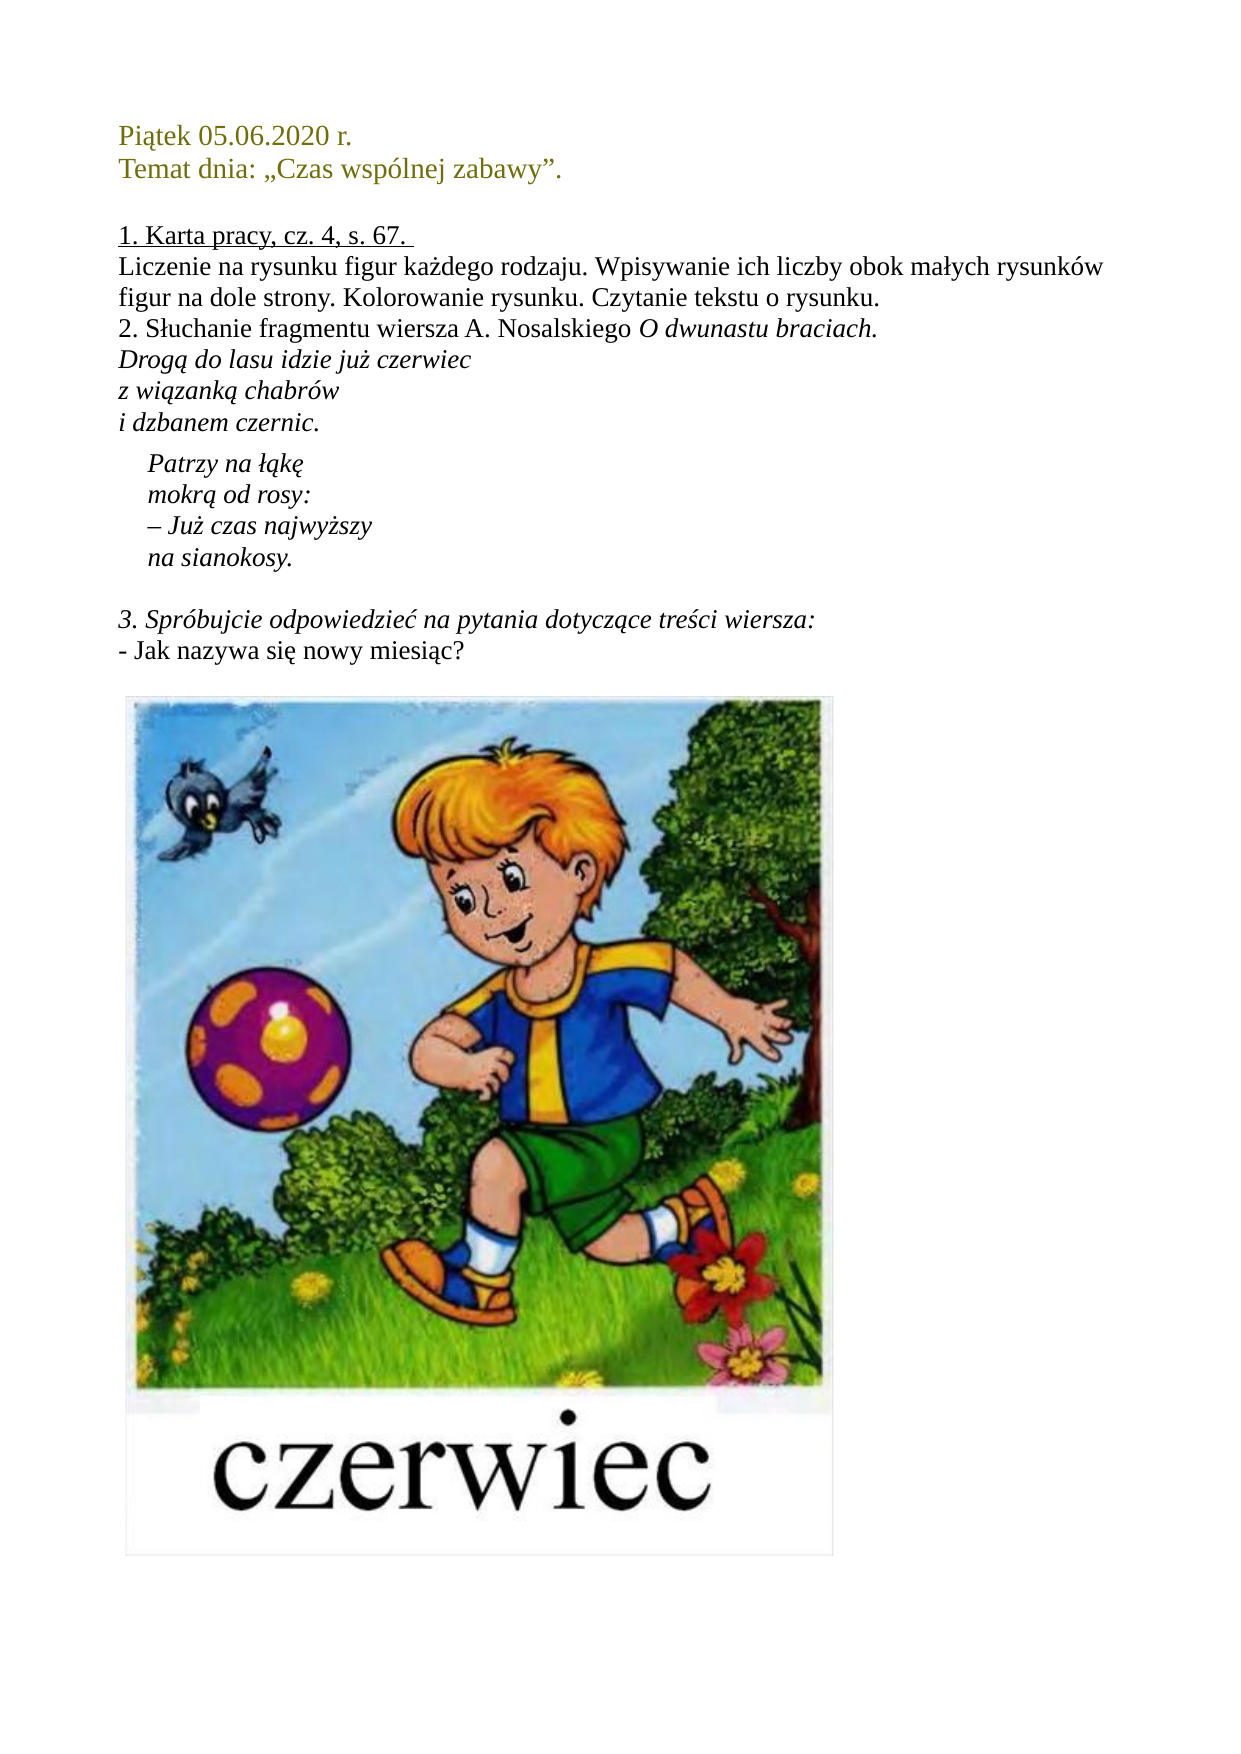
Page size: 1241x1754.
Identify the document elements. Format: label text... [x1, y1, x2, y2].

text Piątek 05.06.2020 r. [118, 118, 1122, 152]
picture [125, 696, 834, 1556]
text 3. Spróbujcie odpowiedzieć na pytania dotyczące treści wiersza: [118, 603, 1122, 634]
text 1. Karta pracy, cz. 4, s. 67. [118, 219, 1122, 250]
text Temat dnia: „Czas wspólnej zabawy”. [118, 152, 1122, 185]
text figur na dole strony. Kolorowanie rysunku. Czytanie tekstu o rysunku. [118, 281, 1122, 312]
text 2. Słuchanie fragmentu wiersza A. Nosalskiego O dwunastu braciach. [118, 312, 1122, 343]
text Patrzy na łąkę [147, 447, 1122, 478]
text na sianokosy. [147, 541, 1122, 572]
text i dzbanem czernic. [118, 406, 1122, 437]
text - Jak nazywa się nowy miesiąc? [118, 634, 1122, 665]
text z wiązanką chabrów [118, 374, 1122, 406]
text mokrą od rosy: [147, 478, 1122, 509]
text – Już czas najwyższy [147, 509, 1122, 541]
text Liczenie na rysunku figur każdego rodzaju. Wpisywanie ich liczby obok małych rysunków [118, 250, 1122, 281]
text Drogą do lasu idzie już czerwiec [118, 343, 1122, 374]
